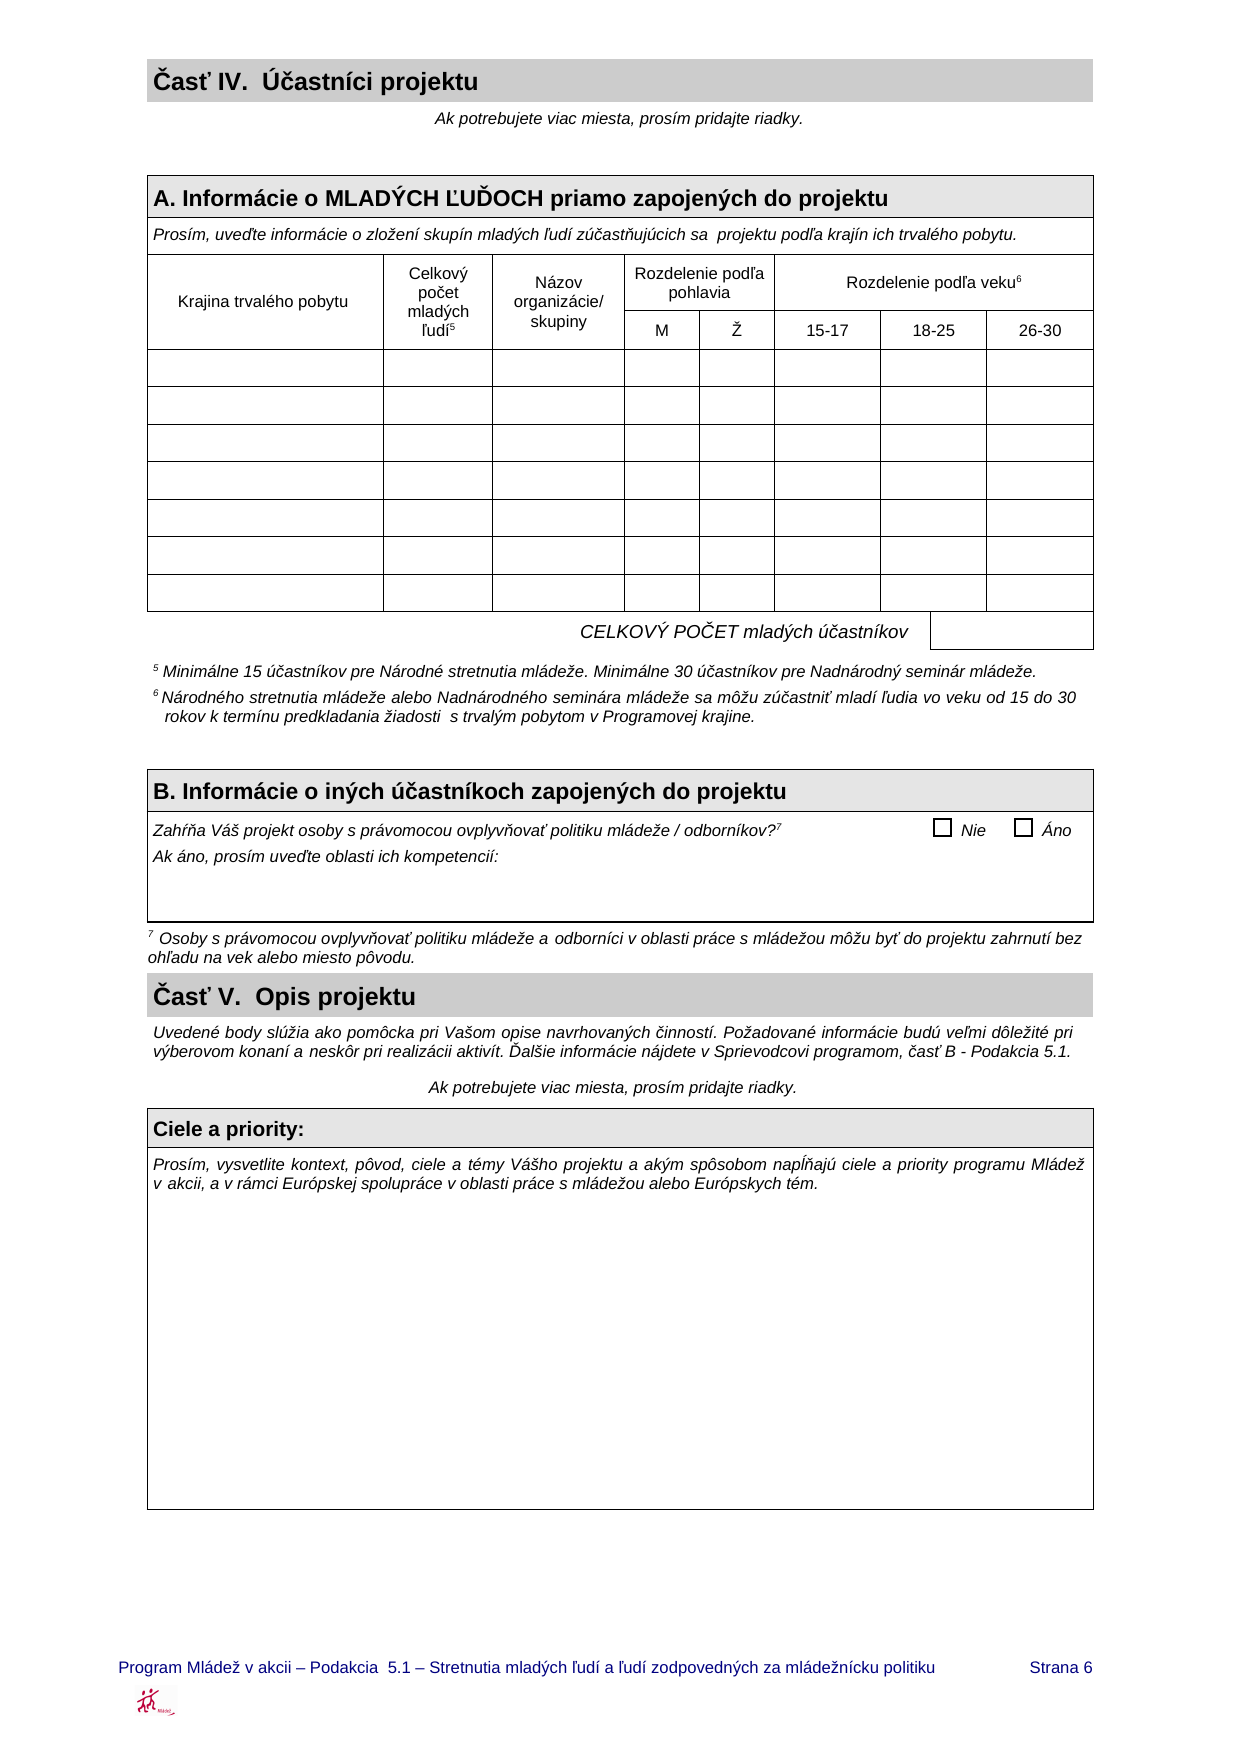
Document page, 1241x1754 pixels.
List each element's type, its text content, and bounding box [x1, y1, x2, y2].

table_cell [493, 387, 624, 423]
table_cell [881, 350, 986, 386]
table_cell [493, 425, 624, 461]
table_cell Rozdelenie podľa pohlavia [625, 255, 774, 310]
table_cell [881, 425, 986, 461]
table_cell [148, 462, 383, 498]
table_cell [700, 575, 774, 611]
table_header Časť V. Opis projektu [147, 973, 1093, 1017]
table_cell [384, 575, 492, 611]
table_cell [775, 462, 880, 498]
table_cell [384, 350, 492, 386]
table_cell Prosím, uveďte informácie o zložení skupín mladých ľudí zúčastňujúcich sa projektu podľa krajín ich trvalého pobytu. [148, 218, 1093, 254]
table_cell Prosím, vysvetlite kontext, pôvod, ciele a témy Vášho projektu a akým spôsobom napĺňajú ciele a priority programu Mládež v akcii, a v rámci Európskej spolupráce v oblasti práce s mládežou alebo Európskych tém. [148, 1148, 1093, 1509]
table_cell [987, 462, 1093, 498]
table_cell [625, 575, 699, 611]
table_cell [148, 537, 383, 573]
table_cell [700, 537, 774, 573]
table_cell [148, 387, 383, 423]
table_cell [493, 462, 624, 498]
table_cell [493, 350, 624, 386]
table_cell Ciele a priority: [148, 1109, 1093, 1147]
table_cell [148, 500, 383, 536]
table_cell [148, 575, 383, 611]
table_cell [384, 500, 492, 536]
table_cell [625, 350, 699, 386]
table_cell 18-25 [881, 311, 986, 348]
table_cell 5 Minimálne 15 účastníkov pre Národné stretnutia mládeže. Minimálne 30 účastníkov pre Nadnárodný seminár mládeže. 6 Národného stretnutia mládeže alebo Nadnárodného seminára mládeže sa môžu zúčastniť mladí ľudia vo veku od 15 do 30 rokov k termínu predkladania žiadosti s trvalým pobytom v Programovej krajine. [147, 649, 1093, 768]
table_cell [931, 612, 1093, 648]
table_cell [148, 425, 383, 461]
table_cell [700, 500, 774, 536]
table_cell [493, 575, 624, 611]
table_cell 26-30 [987, 311, 1093, 348]
table_cell [700, 387, 774, 423]
table_cell [775, 350, 880, 386]
table_cell Rozdelenie podľa veku6 [775, 255, 1093, 310]
table_cell [493, 537, 624, 573]
table_cell [625, 537, 699, 573]
table_cell [881, 462, 986, 498]
table_cell [384, 462, 492, 498]
table_cell Názov organizácie/ skupiny [493, 255, 624, 348]
table_cell M [625, 311, 699, 348]
table_cell [881, 575, 986, 611]
table_cell [625, 462, 699, 498]
table_cell Krajina trvalého pobytu [148, 255, 383, 348]
table_cell [987, 537, 1093, 573]
table_cell [881, 387, 986, 423]
table_cell [384, 537, 492, 573]
table_cell [775, 500, 880, 536]
table_cell [881, 500, 986, 536]
table_cell A. Informácie o MLADÝCH ĽUĎOCH priamo zapojených do projektu [148, 176, 1093, 217]
table_cell [700, 350, 774, 386]
table_cell Ž [700, 311, 774, 348]
table_cell [775, 575, 880, 611]
table_cell [625, 387, 699, 423]
table_header Časť IV. Účastníci projektu [147, 59, 1093, 102]
table_cell [384, 425, 492, 461]
table_cell [493, 500, 624, 536]
table_cell [987, 350, 1093, 386]
table_cell [987, 500, 1093, 536]
table_cell CELKOVÝ POČET mladých účastníkov [147, 612, 930, 648]
table_cell [987, 425, 1093, 461]
table_cell [987, 387, 1093, 423]
text 7 Osoby s právomocou ovplyvňovať politiku mládeže a odborníci v oblasti práce s mládežou môžu byť do projektu zahrnutí bez ohľadu na vek alebo miesto pôvodu. [148, 929, 1122, 967]
table_cell Ak potrebujete viac miesta, prosím pridajte riadky. [147, 103, 1093, 175]
table_cell [987, 575, 1093, 611]
table_cell [148, 350, 383, 386]
table_cell [881, 537, 986, 573]
table_cell Uvedené body slúžia ako pomôcka pri Vašom opise navrhovaných činností. Požadované informácie budú veľmi dôležité pri výberovom konaní a neskôr pri realizácii aktivít. Ďalšie informácie nájdete v Sprievodcovi programom, časť B - Podakcia 5.1. Ak potrebujete viac miesta, prosím pridajte riadky. [147, 1017, 1093, 1107]
table_cell Celkový počet mladých ľudí5 [384, 255, 492, 348]
table_cell [384, 387, 492, 423]
table_cell [775, 537, 880, 573]
table_cell 15-17 [775, 311, 880, 348]
table_cell [625, 425, 699, 461]
picture [134, 1685, 178, 1716]
table_cell [775, 387, 880, 423]
table_cell [775, 425, 880, 461]
table_cell [700, 462, 774, 498]
table_cell [625, 500, 699, 536]
table_header Zahŕňa Váš projekt osoby s právomocou ovplyvňovať politiku mládeže / odborníkov?7 Nie Áno Ak áno, prosím uveďte oblasti ich kompetencií: [148, 812, 1093, 921]
table_cell B. Informácie o iných účastníkoch zapojených do projektu [148, 770, 1093, 811]
table_cell [700, 425, 774, 461]
